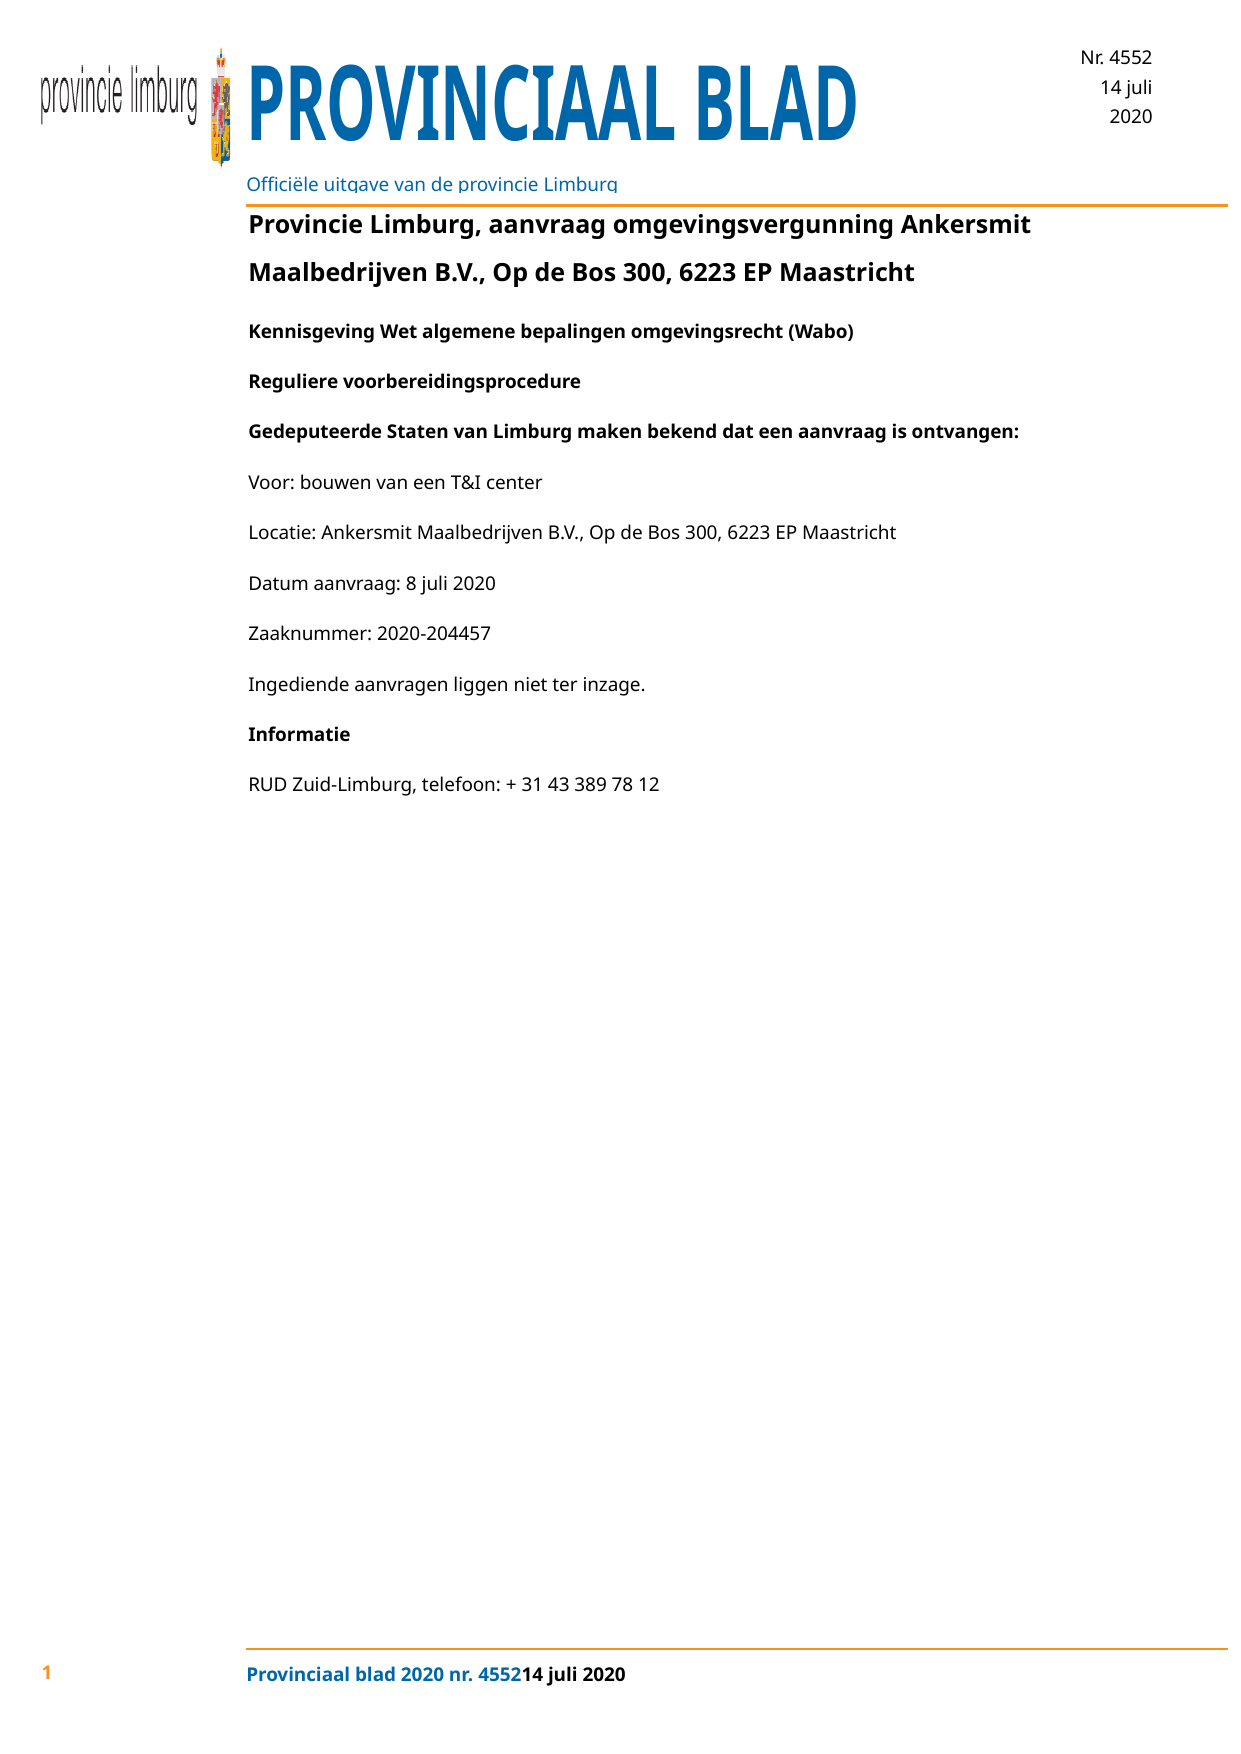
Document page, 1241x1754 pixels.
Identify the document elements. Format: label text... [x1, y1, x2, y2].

text Locatie: Ankersmit Maalbedrijven B.V., Op de Bos 300, 6223 EP Maastricht [248, 519, 1152, 545]
text Datum aanvraag: 8 juli 2020 [248, 570, 1152, 596]
text Voor: bouwen van een T&I center [248, 469, 1152, 495]
picture [41, 47, 231, 172]
text RUD Zuid-Limburg, telefoon: + 31 43 389 78 12 [248, 772, 1152, 797]
text Ingediende aanvragen liggen niet ter inzage. [248, 671, 1152, 697]
text Informatie [248, 721, 1152, 747]
text Zaaknummer: 2020-204457 [248, 620, 1152, 646]
text Reguliere voorbereidingsprocedure [248, 368, 1152, 394]
text Kennisgeving Wet algemene bepalingen omgevingsrecht (Wabo) [248, 318, 1152, 344]
text Gedeputeerde Staten van Limburg maken bekend dat een aanvraag is ontvangen: [248, 419, 1152, 444]
text Provincie Limburg, aanvraag omgevingsvergunning Ankersmit Maalbedrijven B.V., Op de Bos 300, 6223 EP Maastricht [248, 207, 1152, 288]
